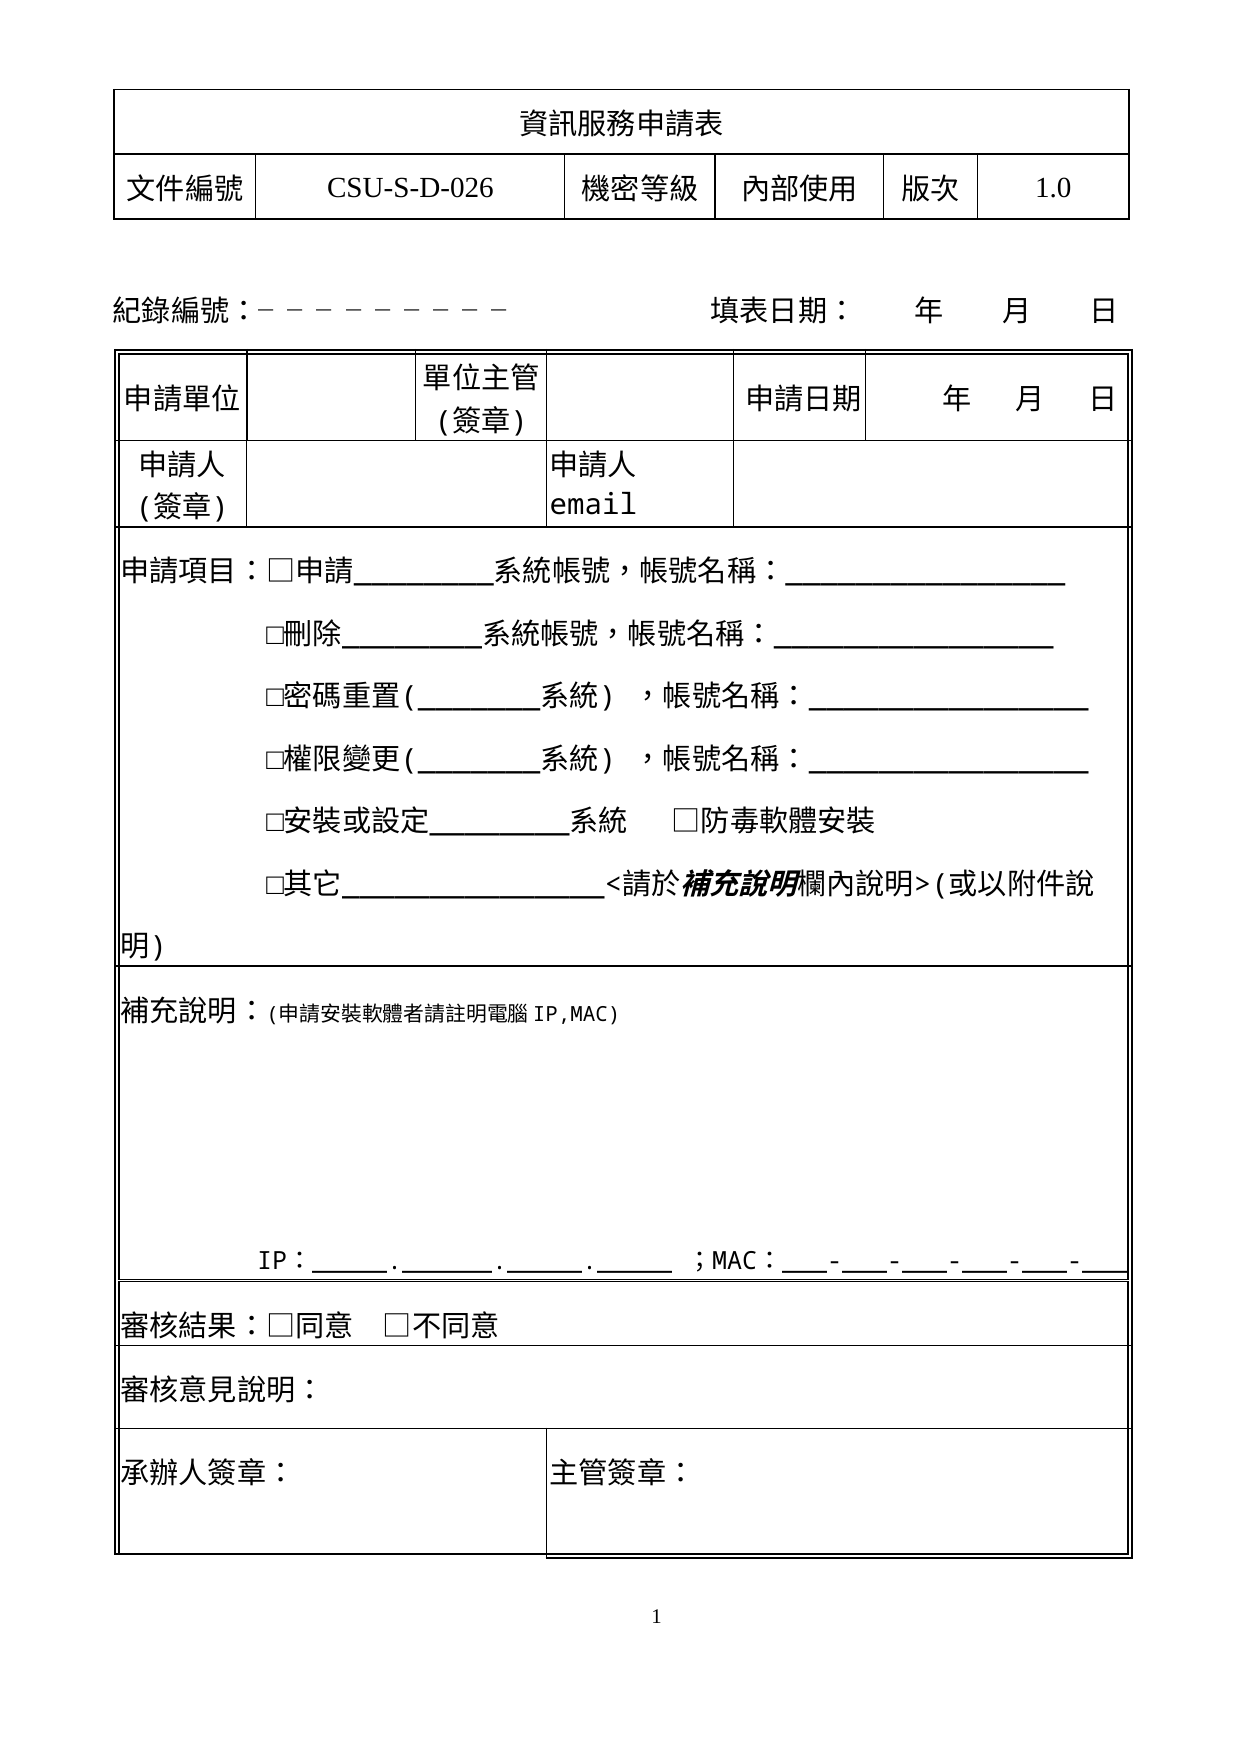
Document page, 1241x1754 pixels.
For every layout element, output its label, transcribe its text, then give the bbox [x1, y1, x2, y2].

table_cell 承辦人簽章： [120, 1429, 546, 1553]
table_header 年 月 日 [866, 355, 1127, 440]
table_cell 補充說明：(申請安裝軟體者請註明電腦IP,MAC) IP：_____.______._____._____ ；MAC：___-___-___-___-___-___ [120, 967, 1127, 1279]
table_cell 主管簽章： [547, 1429, 1127, 1553]
table_header [248, 355, 415, 440]
table_cell [247, 441, 546, 526]
table_cell 申請人 (簽章) [120, 441, 246, 526]
table_header [547, 355, 733, 440]
table_header 申請單位 [120, 355, 246, 440]
table_header 申請日期 [734, 355, 865, 440]
table_cell 申請項目：□申請________系統帳號，帳號名稱：________________ □刪除________系統帳號，帳號名稱：________________ □密碼重置(_______系統) ，帳號名稱：________________ □權限變更(_______系統) ，帳號名稱：________________ □安裝或設定________系統 □防毒軟體安裝 □其它_______________<請於補充說明欄內說明>(或以附件說明) [120, 528, 1127, 965]
table_cell 申請人 email [547, 441, 733, 526]
table_header 單位主管 (簽章) [416, 355, 546, 440]
table_cell 審核結果：□同意 □不同意 [120, 1282, 1127, 1345]
table_cell [734, 441, 1127, 526]
text 紀錄編號：╴╴╴╴╴╴╴╴╴ 填表日期： 年 月 日 [112, 267, 1125, 330]
table_cell 審核意見說明： [120, 1346, 1127, 1428]
